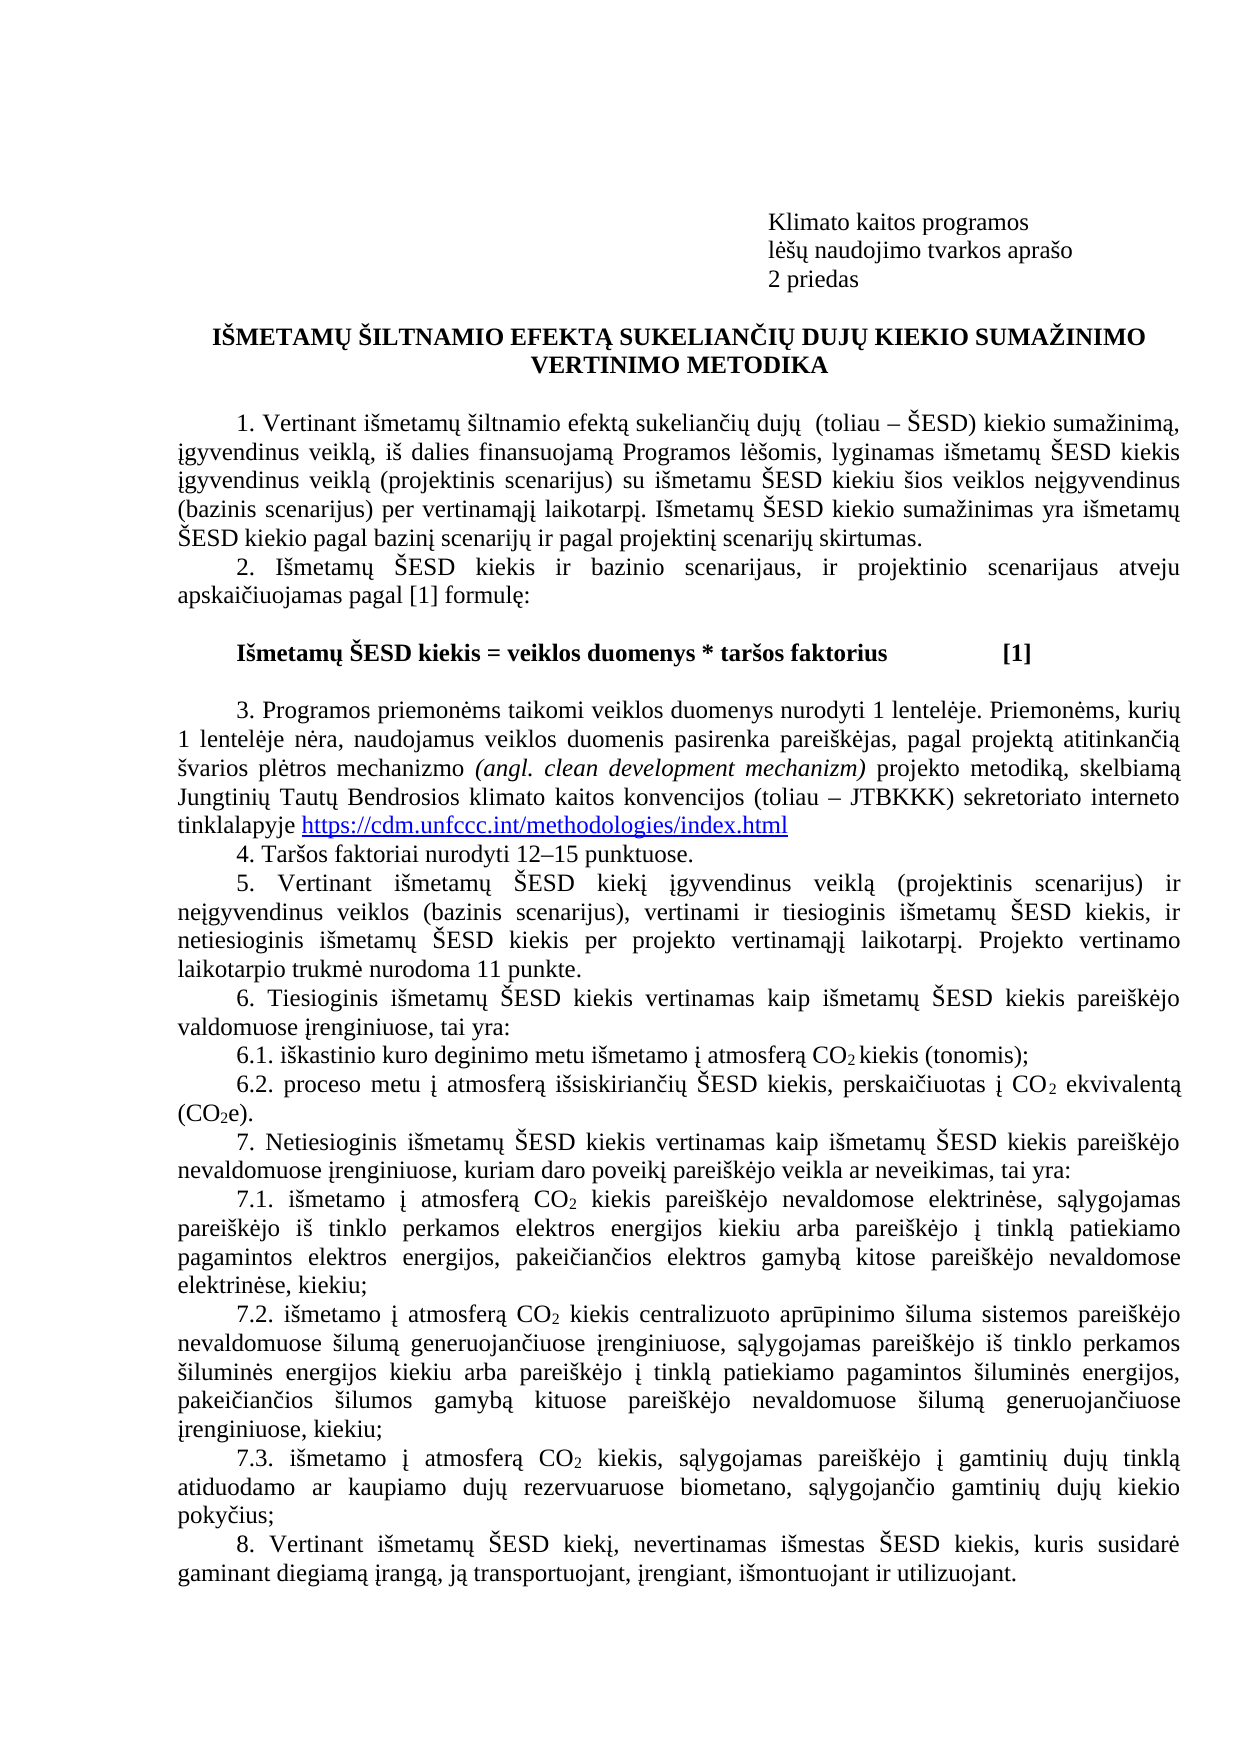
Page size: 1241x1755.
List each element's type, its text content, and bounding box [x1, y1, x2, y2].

text 2 priedas [177, 264, 1181, 293]
text 1. Vertinant išmetamų šiltnamio efektą sukeliančių dujų (toliau – ŠESD) kiekio sumažinimą, įgyvendinus veiklą, iš dalies finansuojamą Programos lėšomis, lyginamas išmetamų ŠESD kiekis įgyvendinus veiklą (projektinis scenarijus) su išmetamu ŠESD kiekiu šios veiklos neįgyvendinus (bazinis scenarijus) per vertinamąjį laikotarpį. Išmetamų ŠESD kiekio sumažinimas yra išmetamų ŠESD kiekio pagal bazinį scenarijų ir pagal projektinį scenarijų skirtumas. [177, 408, 1181, 552]
text 5. Vertinant išmetamų ŠESD kiekį įgyvendinus veiklą (projektinis scenarijus) ir neįgyvendinus veiklos (bazinis scenarijus), vertinami ir tiesioginis išmetamų ŠESD kiekis, ir netiesioginis išmetamų ŠESD kiekis per projekto vertinamąjį laikotarpį. Projekto vertinamo laikotarpio trukmė nurodoma 11 punkte. [177, 868, 1181, 983]
text IŠMETAMŲ ŠILTNAMIO EFEKTĄ SUKELIANČIŲ DUJŲ KIEKIO SUMAŽINIMO VERTINIMO METODIKA [177, 322, 1181, 379]
text 8. Vertinant išmetamų ŠESD kiekį, nevertinamas išmestas ŠESD kiekis, kuris susidarė gaminant diegiamą įrangą, ją transportuojant, įrengiant, išmontuojant ir utilizuojant. [177, 1529, 1181, 1587]
text Klimato kaitos programos [177, 207, 1181, 235]
text Išmetamų ŠESD kiekis = veiklos duomenys * taršos faktorius [1] [177, 638, 1181, 667]
text 2. Išmetamų ŠESD kiekis ir bazinio scenarijaus, ir projektinio scenarijaus atveju apskaičiuojamas pagal [1] formulę: [177, 552, 1181, 609]
text 6. Tiesioginis išmetamų ŠESD kiekis vertinamas kaip išmetamų ŠESD kiekis pareiškėjo valdomuose įrenginiuose, tai yra: [177, 983, 1181, 1040]
text 4. Taršos faktoriai nurodyti 12–15 punktuose. [177, 839, 1181, 868]
text 3. Programos priemonėms taikomi veiklos duomenys nurodyti 1 lentelėje. Priemonėms, kurių 1 lentelėje nėra, naudojamus veiklos duomenis pasirenka pareiškėjas, pagal projektą atitinkančią švarios plėtros mechanizmo (angl. clean development mechanizm) projekto metodiką, skelbiamą Jungtinių Tautų Bendrosios klimato kaitos konvencijos (toliau – JTBKKK) sekretoriato interneto tinklalapyje https://cdm.unfccc.int/methodologies/index.html [177, 695, 1181, 839]
text 6.2. proceso metu į atmosferą išsiskiriančių ŠESD kiekis, perskaičiuotas į CO2 ekvivalentą (CO2e). [177, 1069, 1181, 1127]
text 6.1. iškastinio kuro deginimo metu išmetamo į atmosferą CO2 kiekis (tonomis); [177, 1040, 1181, 1069]
text 7.1. išmetamo į atmosferą CO2 kiekis pareiškėjo nevaldomose elektrinėse, sąlygojamas pareiškėjo iš tinklo perkamos elektros energijos kiekiu arba pareiškėjo į tinklą patiekiamo pagamintos elektros energijos, pakeičiančios elektros gamybą kitose pareiškėjo nevaldomose elektrinėse, kiekiu; [177, 1184, 1181, 1299]
text 7.3. išmetamo į atmosferą CO2 kiekis, sąlygojamas pareiškėjo į gamtinių dujų tinklą atiduodamo ar kaupiamo dujų rezervuaruose biometano, sąlygojančio gamtinių dujų kiekio pokyčius; [177, 1443, 1181, 1529]
text 7.2. išmetamo į atmosferą CO2 kiekis centralizuoto aprūpinimo šiluma sistemos pareiškėjo nevaldomuose šilumą generuojančiuose įrenginiuose, sąlygojamas pareiškėjo iš tinklo perkamos šiluminės energijos kiekiu arba pareiškėjo į tinklą patiekiamo pagamintos šiluminės energijos, pakeičiančios šilumos gamybą kituose pareiškėjo nevaldomuose šilumą generuojančiuose įrenginiuose, kiekiu; [177, 1299, 1181, 1443]
text lėšų naudojimo tvarkos aprašo [177, 235, 1181, 264]
text 7. Netiesioginis išmetamų ŠESD kiekis vertinamas kaip išmetamų ŠESD kiekis pareiškėjo nevaldomuose įrenginiuose, kuriam daro poveikį pareiškėjo veikla ar neveikimas, tai yra: [177, 1127, 1181, 1184]
